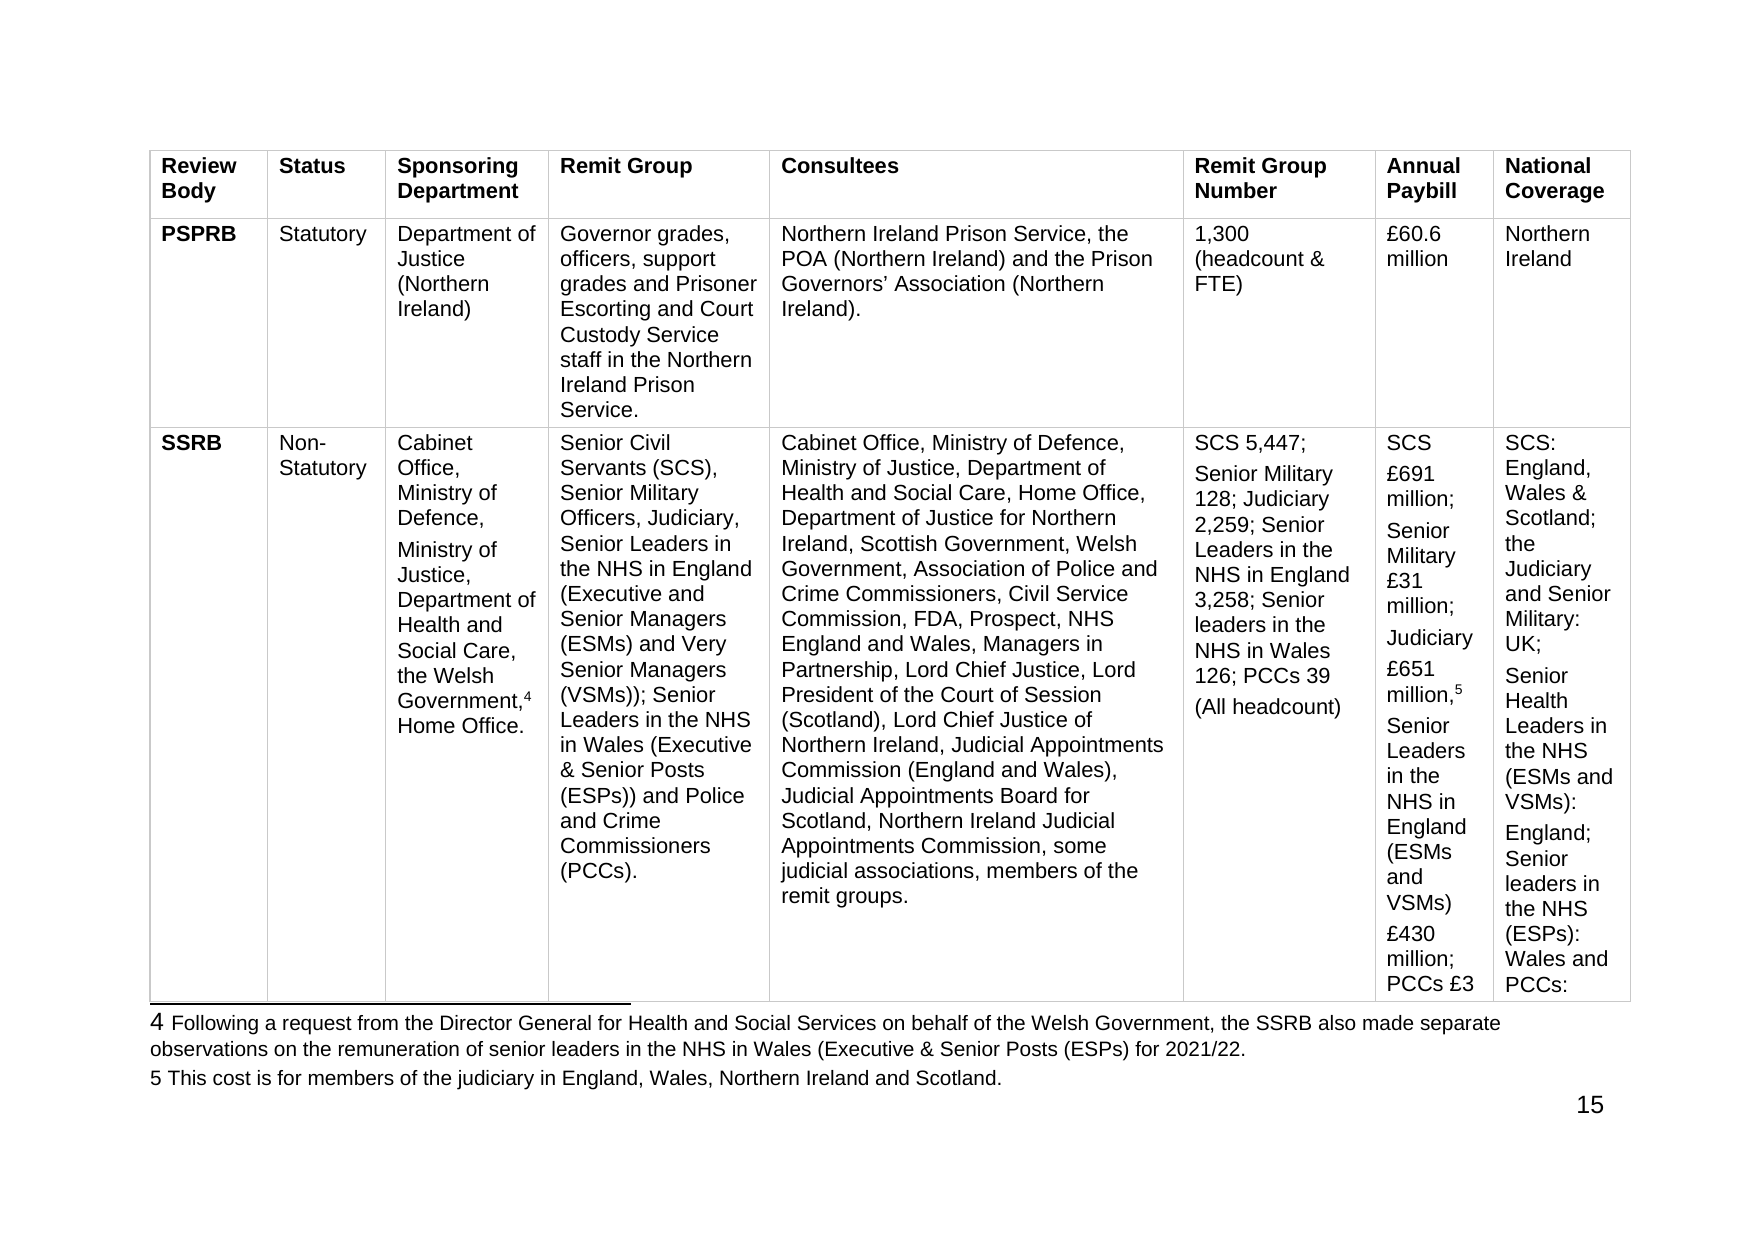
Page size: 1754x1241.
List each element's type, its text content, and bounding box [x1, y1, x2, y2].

table_cell Senior Civil Servants (SCS), Senior Military Officers, Judiciary, Senior Leaders in the NHS in England (Executive and Senior Managers (ESMs) and Very Senior Managers (VSMs)); Senior Leaders in the NHS in Wales (Executive & Senior Posts (ESPs)) and Police and Crime Commissioners (PCCs). [549, 428, 769, 1001]
table_header Consultees [770, 151, 1183, 218]
table_cell Cabinet Office, Ministry of Defence, Ministry of Justice, Department of Health and Social Care, Home Office, Department of Justice for Northern Ireland, Scottish Government, Welsh Government, Association of Police and Crime Commissioners, Civil Service Commission, FDA, Prospect, NHS England and Wales, Managers in Partnership, Lord Chief Justice, Lord President of the Court of Session (Scotland), Lord Chief Justice of Northern Ireland, Judicial Appointments Commission (England and Wales), Judicial Appointments Board for Scotland, Northern Ireland Judicial Appointments Commission, some judicial associations, members of the remit groups. [770, 428, 1183, 1001]
table_cell SCS 5,447; Senior Military 128; Judiciary 2,259; Senior Leaders in the NHS in England 3,258; Senior leaders in the NHS in Wales 126; PCCs 39 (All headcount) [1184, 428, 1375, 1001]
table_header Status [268, 151, 385, 218]
table_header National Coverage [1494, 151, 1630, 218]
table_cell Department of Justice (Northern Ireland) [386, 219, 548, 427]
table_cell Statutory [268, 219, 385, 427]
table_header Review Body [151, 151, 267, 218]
table_cell Northern Ireland [1494, 219, 1630, 427]
table_header Remit Group Number [1184, 151, 1375, 218]
table_cell Governor grades, officers, support grades and Prisoner Escorting and Court Custody Service staff in the Northern Ireland Prison Service. [549, 219, 769, 427]
table_cell Cabinet Office, Ministry of Defence, Ministry of Justice, Department of Health and Social Care, the Welsh Government, Home Office. [386, 428, 548, 1001]
table_cell Non- Statutory [268, 428, 385, 1001]
table_cell £60.6 million [1376, 219, 1493, 427]
table_cell SCS £691 million; Senior Military £31 million; Judiciary £651 million, Senior Leaders in the NHS in England (ESMs and VSMs) £430 million; PCCs £3 [1376, 428, 1493, 1001]
table_cell SSRB [151, 428, 267, 1001]
table_cell PSPRB [151, 219, 267, 427]
table_header Sponsoring Department [386, 151, 548, 218]
table_header Annual Paybill [1376, 151, 1493, 218]
table_cell Northern Ireland Prison Service, the POA (Northern Ireland) and the Prison Governors’ Association (Northern Ireland). [770, 219, 1183, 427]
table_header Remit Group [549, 151, 769, 218]
table_cell 1,300 (headcount & FTE) [1184, 219, 1375, 427]
table_cell SCS: England, Wales & Scotland; the Judiciary and Senior Military: UK; Senior Health Leaders in the NHS (ESMs and VSMs): England; Senior leaders in the NHS (ESPs): Wales and PCCs: [1494, 428, 1630, 1001]
